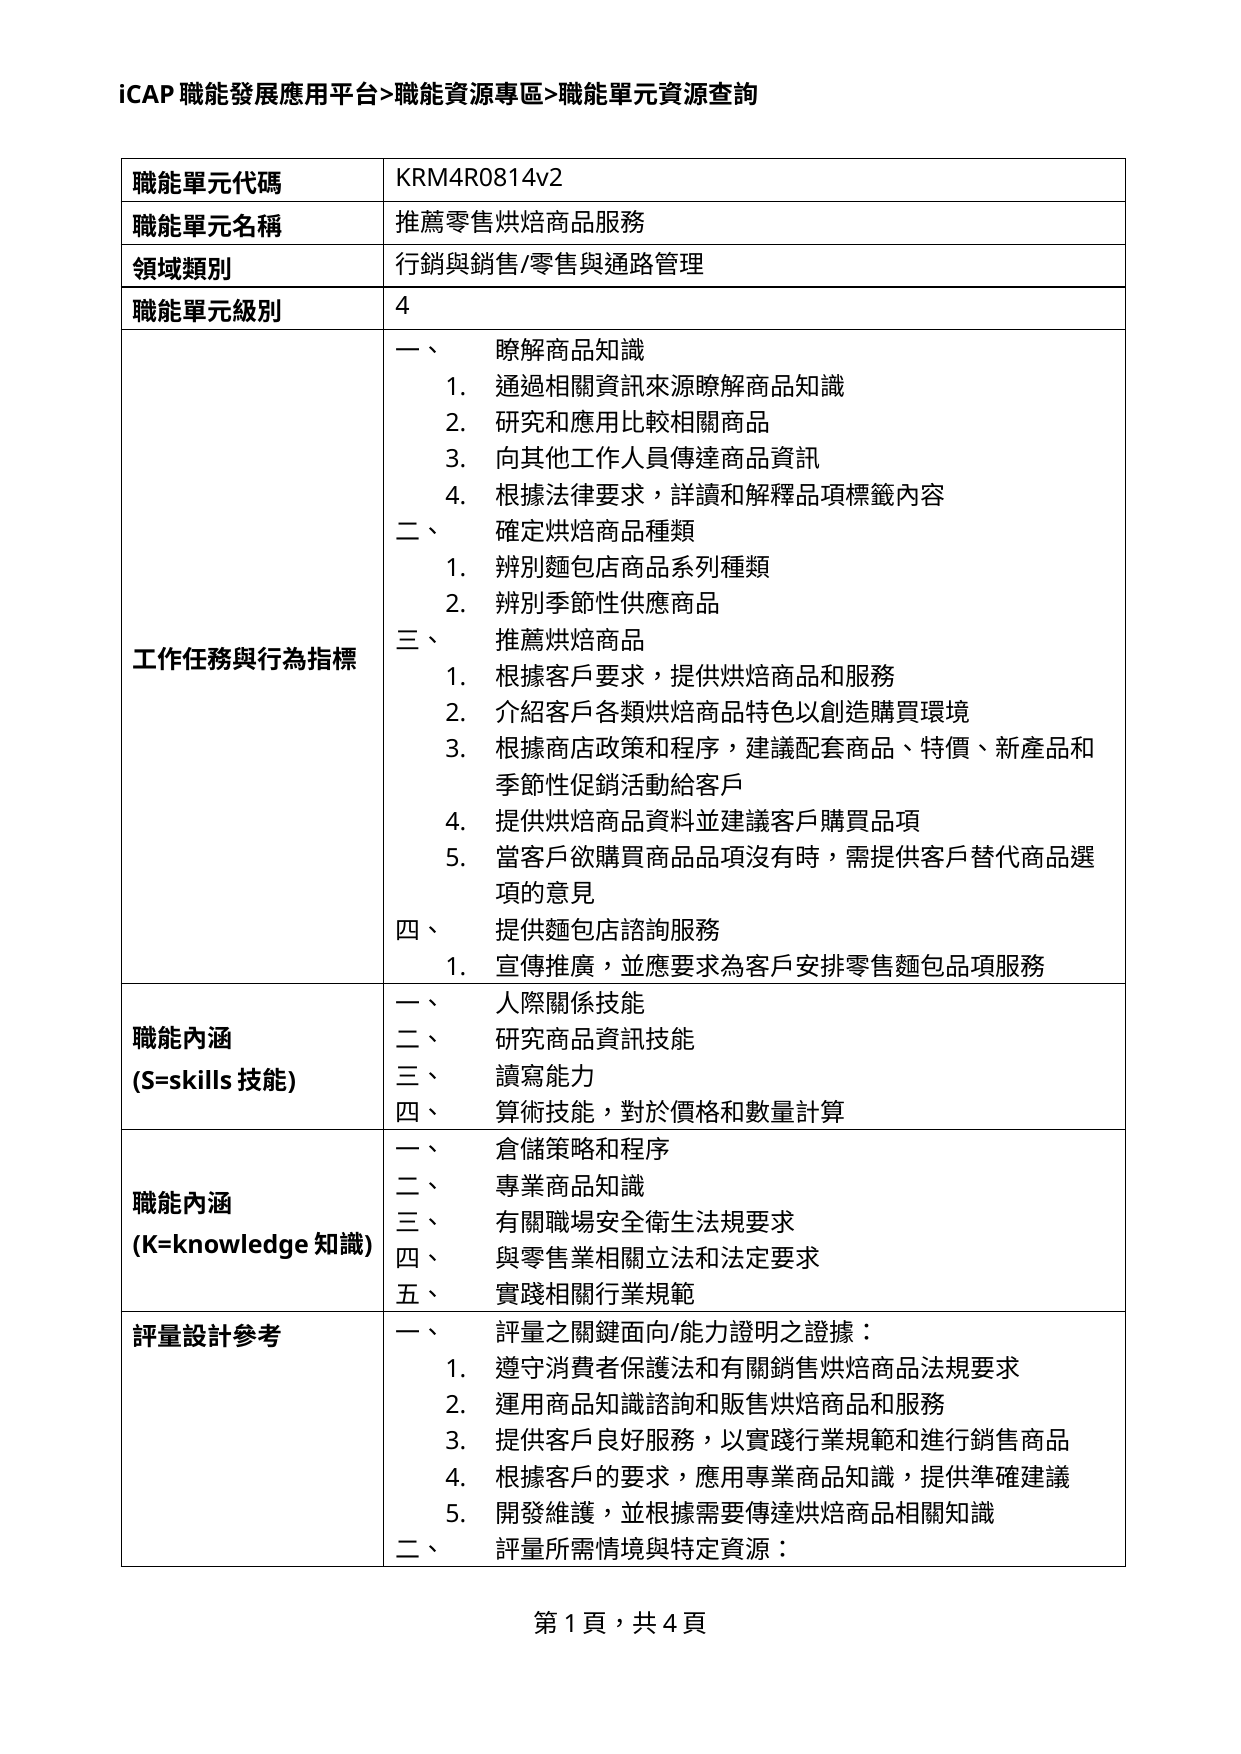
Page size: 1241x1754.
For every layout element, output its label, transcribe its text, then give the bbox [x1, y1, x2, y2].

table_cell 評量設計參考 [122, 1312, 383, 1566]
table_cell 4 [384, 288, 1125, 329]
table_cell 推薦零售烘焙商品服務 [384, 202, 1125, 244]
table_cell 評量之關鍵面向/能力證明之證據： 遵守消費者保護法和有關銷售烘焙商品法規要求 運用商品知識諮詢和販售烘焙商品和服務 提供客戶良好服務，以實踐行業規範和進行銷售商品 根據客戶的要求，應用專業商品知識，提供準確建議 開發維護，並根據需要傳達烘焙商品相關知識 評量所需情境與特定資源： 零售工作環境 商品資訊來源 一系列烘焙商品 有關文件，如： 倉儲策略和程序手冊 客戶訂單形式 評量方法 評量方法的範圍應被用來評量實際的技能和知識 在工作場域的表現觀察 以主管立場的第三方報告 客戶回饋意見 書面或口頭提問，以評估的認識和理解其能力 綜述佐證資料，依據第三方工作績效報告及工作表現 評量輔助資訊 建議相關的行業部門，工作場域和工作職責等單位全面評量 [384, 1312, 1125, 1566]
table_cell 行銷與銷售/零售與通路管理 [384, 245, 1125, 286]
table_cell 職能內涵 (S=skills技能) [122, 984, 383, 1129]
table_cell 領域類別 [122, 245, 383, 286]
table_cell 職能內涵 (K=knowledge知識) [122, 1130, 383, 1311]
table_cell 職能單元級別 [122, 288, 383, 329]
table_header 職能單元代碼 [122, 159, 383, 201]
table_cell 職能單元名稱 [122, 202, 383, 244]
table_cell 倉儲策略和程序 專業商品知識 有關職場安全衛生法規要求 與零售業相關立法和法定要求 實踐相關行業規範 [384, 1130, 1125, 1311]
table_header KRM4R0814v2 [384, 159, 1125, 201]
table_cell 瞭解商品知識 通過相關資訊來源瞭解商品知識 研究和應用比較相關商品 向其他工作人員傳達商品資訊 根據法律要求，詳讀和解釋品項標籤內容 確定烘焙商品種類 辨別麵包店商品系列種類 辨別季節性供應商品 推薦烘焙商品 根據客戶要求，提供烘焙商品和服務 介紹客戶各類烘焙商品特色以創造購買環境 根據商店政策和程序，建議配套商品、特價、新產品和季節性促銷活動給客戶 提供烘焙商品資料並建議客戶購買品項 當客戶欲購買商品品項沒有時，需提供客戶替代商品選項的意見 提供麵包店諮詢服務 宣傳推廣，並應要求為客戶安排零售麵包品項服務 [384, 330, 1125, 983]
table_cell 人際關係技能 研究商品資訊技能 讀寫能力 算術技能，對於價格和數量計算 [384, 984, 1125, 1129]
table_cell 工作任務與行為指標 [122, 330, 383, 983]
